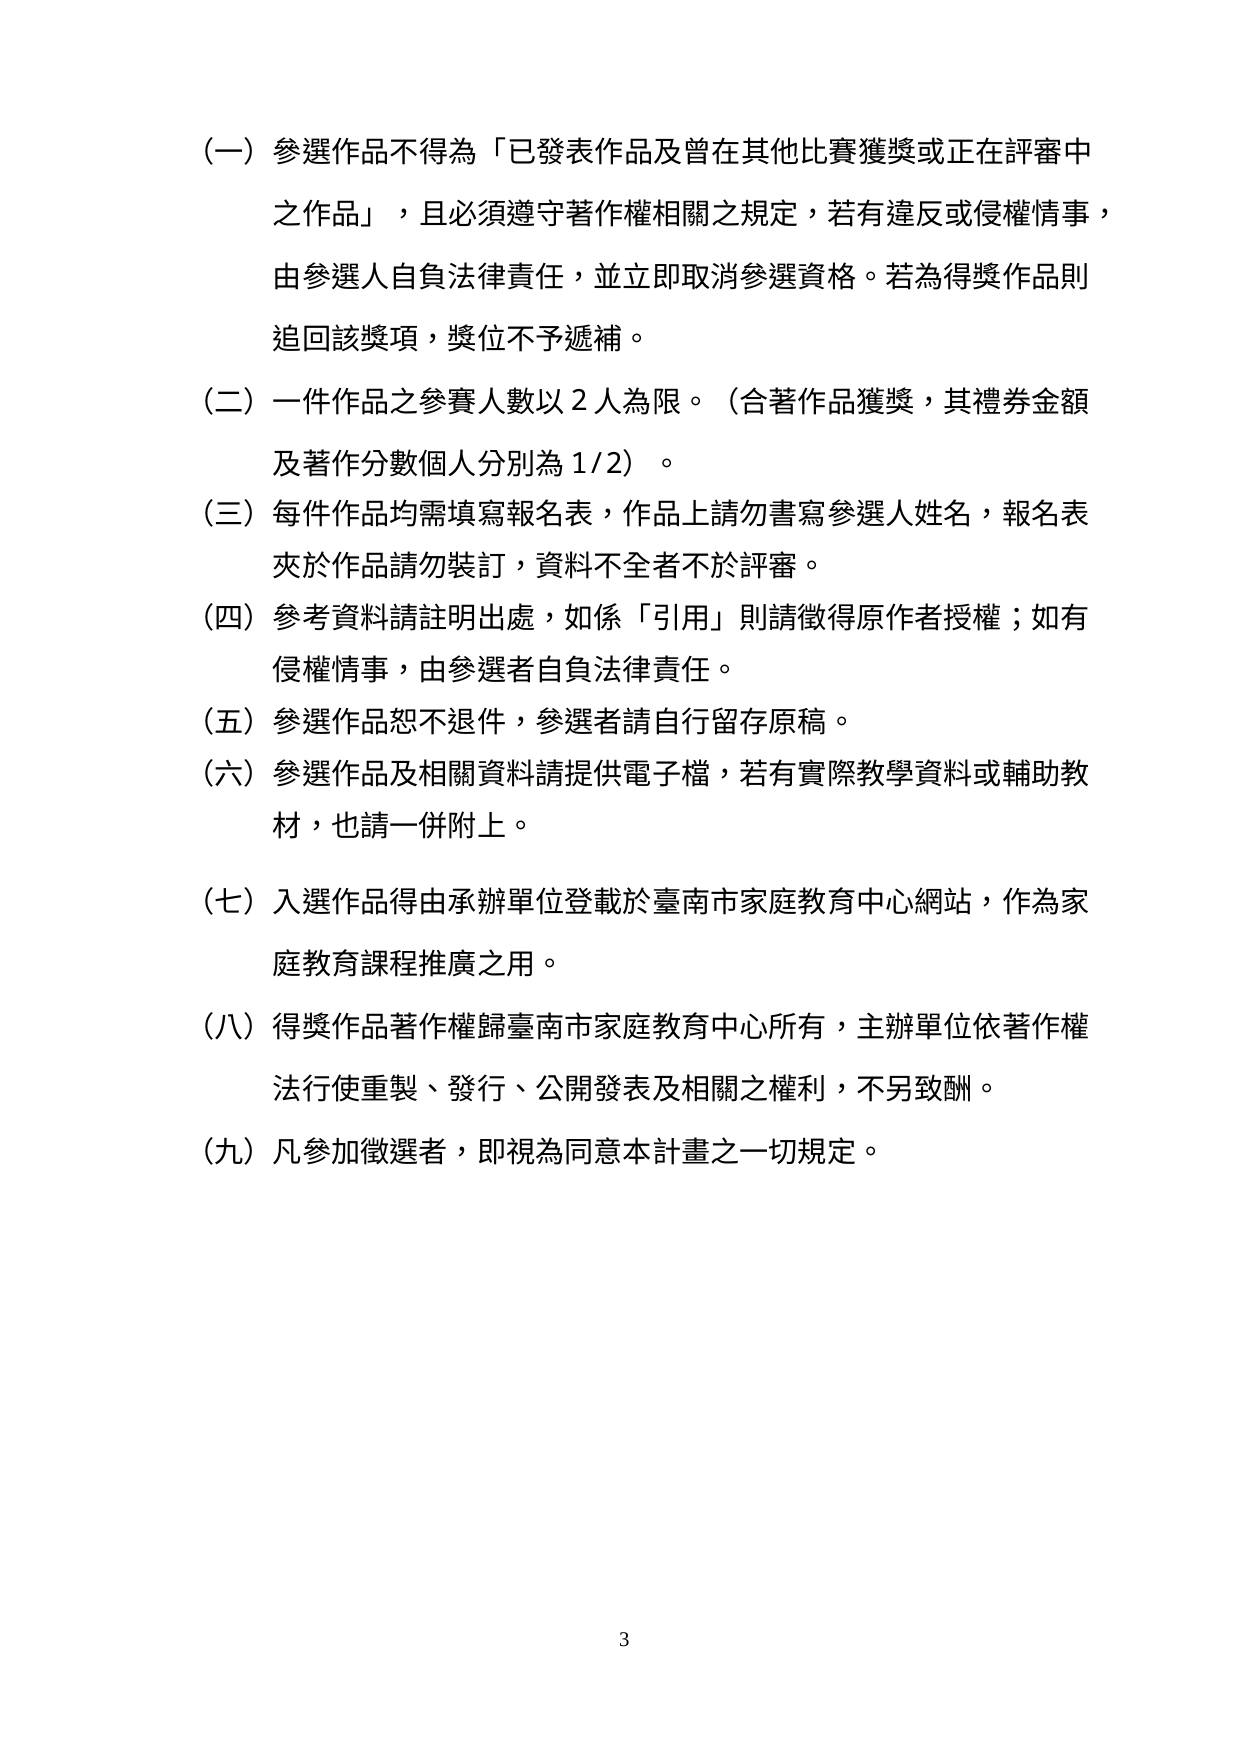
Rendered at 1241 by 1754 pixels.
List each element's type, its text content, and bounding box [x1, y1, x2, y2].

text （六）參選作品及相關資料請提供電子檔，若有實際教學資料或輔助教材，也請一併附上。 [185, 743, 1092, 847]
text （四）參考資料請註明出處，如係「引用」則請徵得原作者授權；如有侵權情事，由參選者自負法律責任。 [185, 587, 1092, 691]
text （九）凡參加徵選者，即視為同意本計畫之一切規定。 [185, 1108, 1092, 1170]
text （五）參選作品恕不退件，參選者請自行留存原稿。 [185, 691, 1092, 743]
text （八）得獎作品著作權歸臺南市家庭教育中心所有，主辦單位依著作權法行使重製、發行、公開發表及相關之權利，不另致酬。 [185, 983, 1092, 1108]
text （七）入選作品得由承辦單位登載於臺南市家庭教育中心網站，作為家庭教育課程推廣之用。 [185, 858, 1092, 983]
text （一）參選作品不得為「已發表作品及曾在其他比賽獲獎或正在評審中之作品」，且必須遵守著作權相關之規定，若有違反或侵權情事，由參選人自負法律責任，並立即取消參選資格。若為得獎作品則追回該獎項，獎位不予遞補。 [185, 108, 1092, 358]
text （二）一件作品之參賽人數以2人為限。（合著作品獲獎，其禮券金額及著作分數個人分別為1/2）。 [185, 358, 1092, 483]
text （三）每件作品均需填寫報名表，作品上請勿書寫參選人姓名，報名表夾於作品請勿裝訂，資料不全者不於評審。 [185, 483, 1092, 587]
